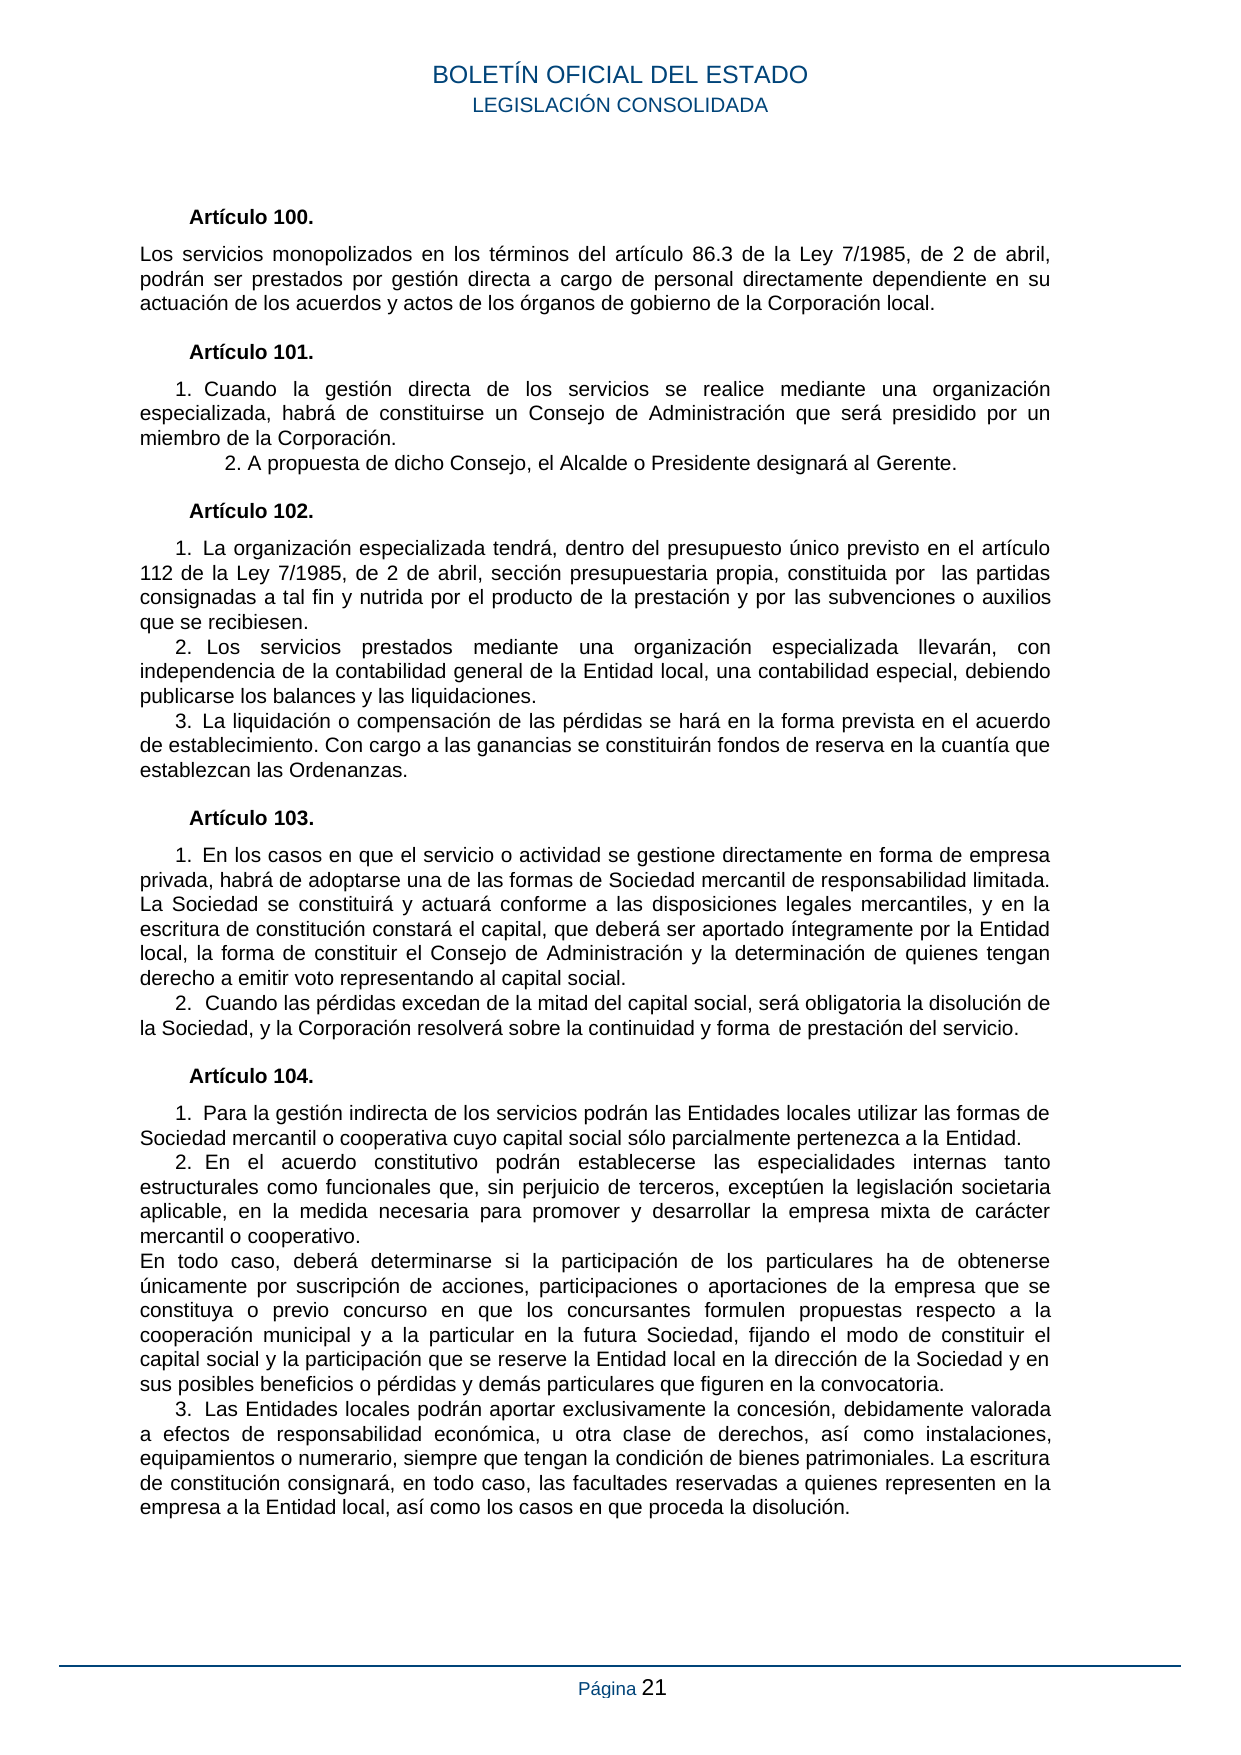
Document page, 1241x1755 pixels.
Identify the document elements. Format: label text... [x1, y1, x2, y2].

subtitle Artículo 100. [189, 205, 1184, 229]
list La liquidación o compensación de las pérdidas se hará en la forma prevista en el acuerdo de establecimiento. Con cargo a las ganancias se constituirán fondos de reserva en la cuantía que establezcan las Ordenanzas. [139, 708, 1052, 782]
subtitle Artículo 103. [189, 806, 1184, 830]
list La organización especializada tendrá, dentro del presupuesto único previsto en el artículo 112 de la Ley 7/1985, de 2 de abril, sección presupuestaria propia, constituida por las partidas consignadas a tal fin y nutrida por el producto de la prestación y por las subvenciones o auxilios que se recibiesen. [139, 536, 1052, 633]
list Para la gestión indirecta de los servicios podrán las Entidades locales utilizar las formas de Sociedad mercantil o cooperativa cuyo capital social sólo parcialmente pertenezca a la Entidad. [139, 1101, 1052, 1149]
list Los servicios prestados mediante una organización especializada llevarán, con independencia de la contabilidad general de la Entidad local, una contabilidad especial, debiendo publicarse los balances y las liquidaciones. [139, 634, 1052, 708]
subtitle Artículo 104. [189, 1064, 1184, 1088]
subtitle Artículo 101. [189, 339, 1184, 363]
list Cuando la gestión directa de los servicios se realice mediante una organización especializada, habrá de constituirse un Consejo de Administración que será presidido por un miembro de la Corporación. [139, 376, 1052, 449]
list En el acuerdo constitutivo podrán establecerse las especialidades internas tanto estructurales como funcionales que, sin perjuicio de terceros, exceptúen la legislación societaria aplicable, en la medida necesaria para promover y desarrollar la empresa mixta de carácter mercantil o cooperativo. [139, 1150, 1052, 1248]
list A propuesta de dicho Consejo, el Alcalde o Presidente designará al Gerente. [224, 450, 1184, 474]
text Los servicios monopolizados en los términos del artículo 86.3 de la Ley 7/1985, de 2 de abril, podrán ser prestados por gestión directa a cargo de personal directamente dependiente en su actuación de los acuerdos y actos de los órganos de gobierno de la Corporación local. [139, 242, 1052, 315]
list En los casos en que el servicio o actividad se gestione directamente en forma de empresa privada, habrá de adoptarse una de las formas de Sociedad mercantil de responsabilidad limitada. La Sociedad se constituirá y actuará conforme a las disposiciones legales mercantiles, y en la escritura de constitución constará el capital, que deberá ser aportado íntegramente por la Entidad local, la forma de constituir el Consejo de Administración y la determinación de quienes tengan derecho a emitir voto representando al capital social. [139, 843, 1052, 990]
list Las Entidades locales podrán aportar exclusivamente la concesión, debidamente valorada a efectos de responsabilidad económica, u otra clase de derechos, así como instalaciones, equipamientos o numerario, siempre que tengan la condición de bienes patrimoniales. La escritura de constitución consignará, en todo caso, las facultades reservadas a quienes representen en la empresa a la Entidad local, así como los casos en que proceda la disolución. [139, 1397, 1052, 1519]
text En todo caso, deberá determinarse si la participación de los particulares ha de obtenerse únicamente por suscripción de acciones, participaciones o aportaciones de la empresa que se constituya o previo concurso en que los concursantes formulen propuestas respecto a la cooperación municipal y a la particular en la futura Sociedad, fijando el modo de constituir el capital social y la participación que se reserve la Entidad local en la dirección de la Sociedad y en sus posibles beneficios o pérdidas y demás particulares que figuren en la convocatoria. [139, 1249, 1052, 1396]
subtitle Artículo 102. [189, 499, 1184, 523]
list Cuando las pérdidas excedan de la mitad del capital social, será obligatoria la disolución de la Sociedad, y la Corporación resolverá sobre la continuidad y forma de prestación del servicio. [139, 991, 1052, 1039]
